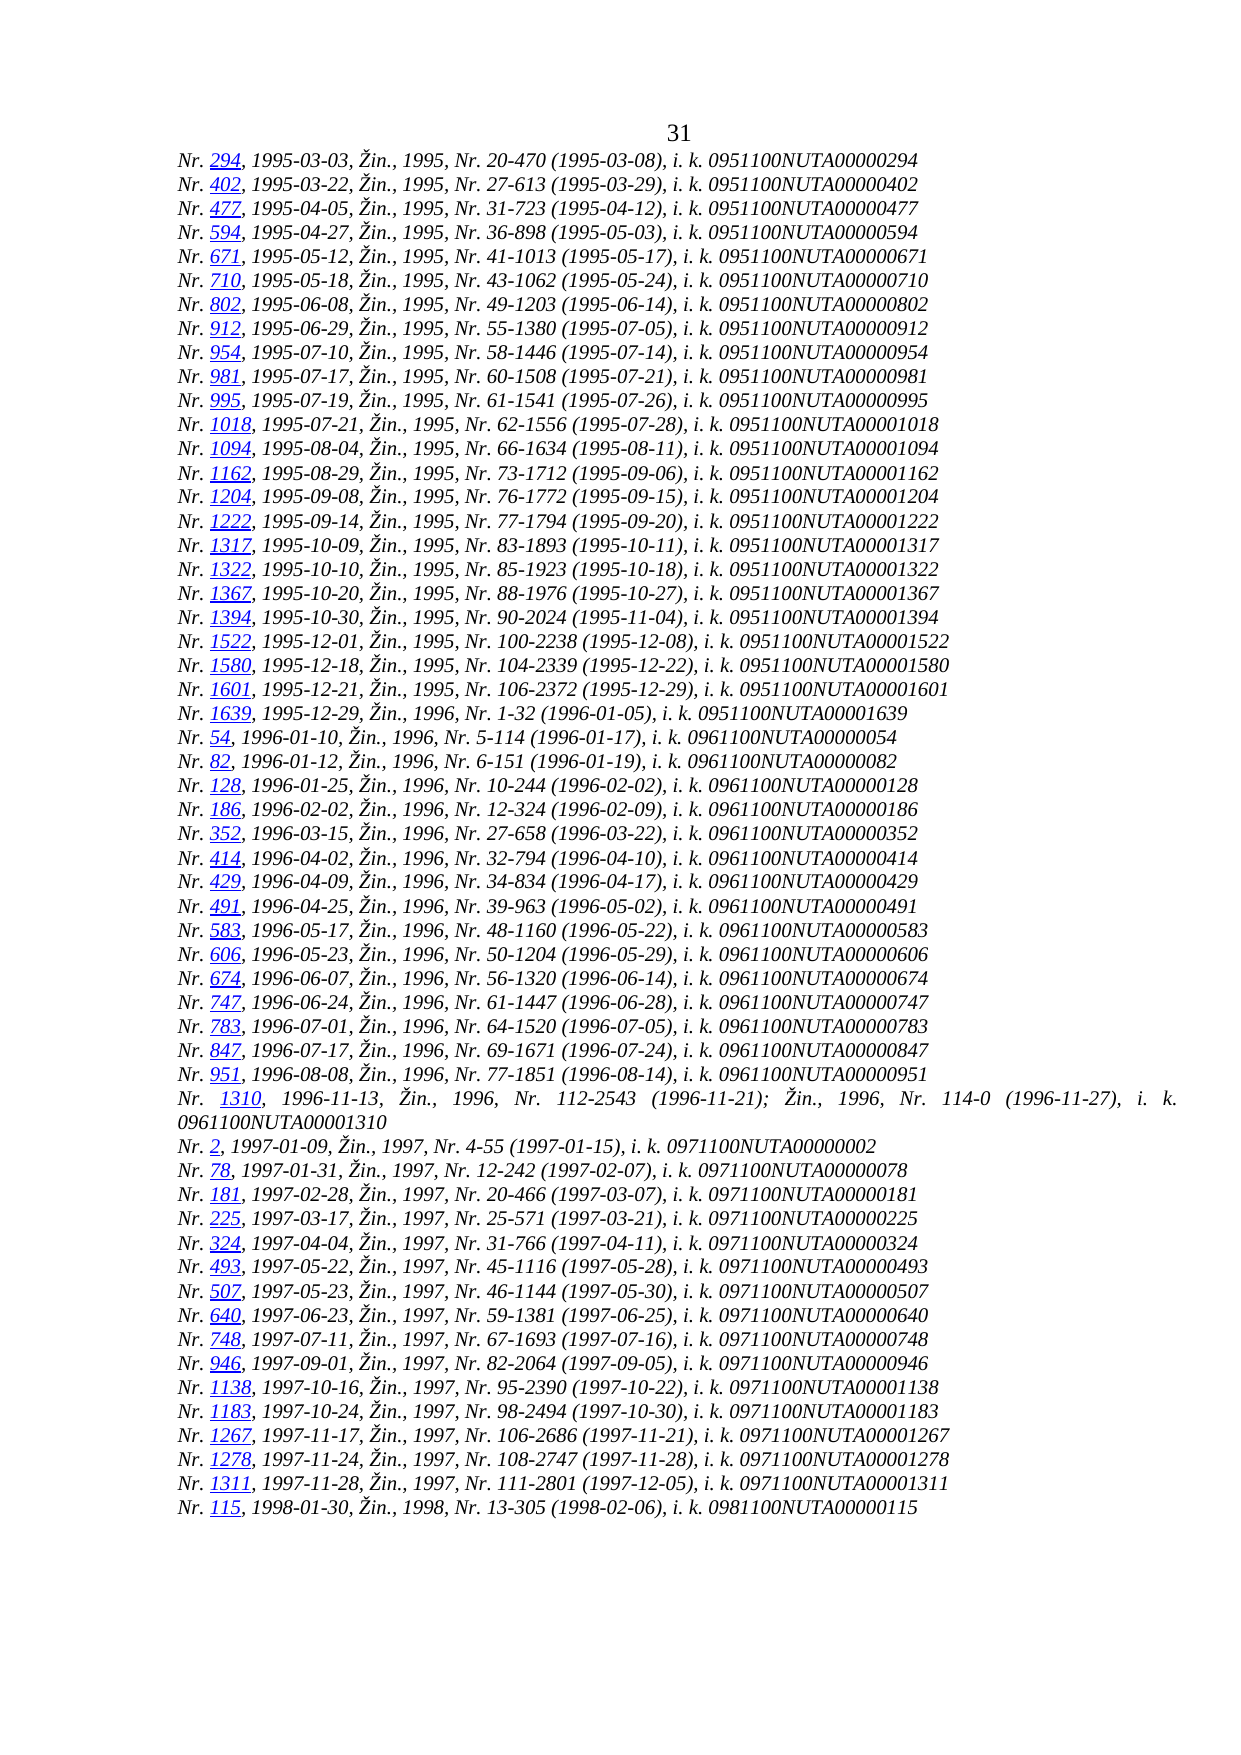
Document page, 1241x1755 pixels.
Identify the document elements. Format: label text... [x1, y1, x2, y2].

text Nr. 583, 1996-05-17, Žin., 1996, Nr. 48-1160 (1996-05-22), i. k. 0961100NUTA00000583 [177, 918, 1181, 942]
text Nr. 414, 1996-04-02, Žin., 1996, Nr. 32-794 (1996-04-10), i. k. 0961100NUTA00000414 [177, 845, 1181, 869]
text Nr. 1522, 1995-12-01, Žin., 1995, Nr. 100-2238 (1995-12-08), i. k. 0951100NUTA00001522 [177, 629, 1181, 653]
text Nr. 294, 1995-03-03, Žin., 1995, Nr. 20-470 (1995-03-08), i. k. 0951100NUTA00000294 [177, 148, 1181, 172]
text Nr. 493, 1997-05-22, Žin., 1997, Nr. 45-1116 (1997-05-28), i. k. 0971100NUTA00000493 [177, 1254, 1181, 1278]
text Nr. 82, 1996-01-12, Žin., 1996, Nr. 6-151 (1996-01-19), i. k. 0961100NUTA00000082 [177, 749, 1181, 773]
text Nr. 1222, 1995-09-14, Žin., 1995, Nr. 77-1794 (1995-09-20), i. k. 0951100NUTA00001222 [177, 508, 1181, 533]
text Nr. 1267, 1997-11-17, Žin., 1997, Nr. 106-2686 (1997-11-21), i. k. 0971100NUTA00001267 [177, 1423, 1181, 1447]
text Nr. 1367, 1995-10-20, Žin., 1995, Nr. 88-1976 (1995-10-27), i. k. 0951100NUTA00001367 [177, 581, 1181, 605]
text Nr. 324, 1997-04-04, Žin., 1997, Nr. 31-766 (1997-04-11), i. k. 0971100NUTA00000324 [177, 1230, 1181, 1254]
text Nr. 912, 1995-06-29, Žin., 1995, Nr. 55-1380 (1995-07-05), i. k. 0951100NUTA00000912 [177, 316, 1181, 340]
text Nr. 606, 1996-05-23, Žin., 1996, Nr. 50-1204 (1996-05-29), i. k. 0961100NUTA00000606 [177, 942, 1181, 966]
text Nr. 402, 1995-03-22, Žin., 1995, Nr. 27-613 (1995-03-29), i. k. 0951100NUTA00000402 [177, 172, 1181, 196]
text Nr. 954, 1995-07-10, Žin., 1995, Nr. 58-1446 (1995-07-14), i. k. 0951100NUTA00000954 [177, 340, 1181, 364]
text Nr. 1183, 1997-10-24, Žin., 1997, Nr. 98-2494 (1997-10-30), i. k. 0971100NUTA00001183 [177, 1399, 1181, 1423]
text Nr. 128, 1996-01-25, Žin., 1996, Nr. 10-244 (1996-02-02), i. k. 0961100NUTA00000128 [177, 773, 1181, 797]
text Nr. 186, 1996-02-02, Žin., 1996, Nr. 12-324 (1996-02-09), i. k. 0961100NUTA00000186 [177, 797, 1181, 821]
text Nr. 847, 1996-07-17, Žin., 1996, Nr. 69-1671 (1996-07-24), i. k. 0961100NUTA00000847 [177, 1038, 1181, 1062]
text Nr. 1601, 1995-12-21, Žin., 1995, Nr. 106-2372 (1995-12-29), i. k. 0951100NUTA00001601 [177, 677, 1181, 701]
text Nr. 1317, 1995-10-09, Žin., 1995, Nr. 83-1893 (1995-10-11), i. k. 0951100NUTA00001317 [177, 533, 1181, 557]
text Nr. 2, 1997-01-09, Žin., 1997, Nr. 4-55 (1997-01-15), i. k. 0971100NUTA00000002 [177, 1134, 1181, 1158]
text Nr. 429, 1996-04-09, Žin., 1996, Nr. 34-834 (1996-04-17), i. k. 0961100NUTA00000429 [177, 869, 1181, 893]
text Nr. 1394, 1995-10-30, Žin., 1995, Nr. 90-2024 (1995-11-04), i. k. 0951100NUTA00001394 [177, 605, 1181, 629]
text Nr. 181, 1997-02-28, Žin., 1997, Nr. 20-466 (1997-03-07), i. k. 0971100NUTA00000181 [177, 1182, 1181, 1206]
text Nr. 1311, 1997-11-28, Žin., 1997, Nr. 111-2801 (1997-12-05), i. k. 0971100NUTA00001311 [177, 1471, 1181, 1495]
text Nr. 78, 1997-01-31, Žin., 1997, Nr. 12-242 (1997-02-07), i. k. 0971100NUTA00000078 [177, 1158, 1181, 1182]
text Nr. 640, 1997-06-23, Žin., 1997, Nr. 59-1381 (1997-06-25), i. k. 0971100NUTA00000640 [177, 1303, 1181, 1327]
text Nr. 115, 1998-01-30, Žin., 1998, Nr. 13-305 (1998-02-06), i. k. 0981100NUTA00000115 [177, 1495, 1181, 1519]
text Nr. 1278, 1997-11-24, Žin., 1997, Nr. 108-2747 (1997-11-28), i. k. 0971100NUTA00001278 [177, 1447, 1181, 1471]
text Nr. 507, 1997-05-23, Žin., 1997, Nr. 46-1144 (1997-05-30), i. k. 0971100NUTA00000507 [177, 1278, 1181, 1303]
text Nr. 981, 1995-07-17, Žin., 1995, Nr. 60-1508 (1995-07-21), i. k. 0951100NUTA00000981 [177, 364, 1181, 388]
text Nr. 1580, 1995-12-18, Žin., 1995, Nr. 104-2339 (1995-12-22), i. k. 0951100NUTA00001580 [177, 653, 1181, 677]
text Nr. 995, 1995-07-19, Žin., 1995, Nr. 61-1541 (1995-07-26), i. k. 0951100NUTA00000995 [177, 388, 1181, 412]
text Nr. 352, 1996-03-15, Žin., 1996, Nr. 27-658 (1996-03-22), i. k. 0961100NUTA00000352 [177, 821, 1181, 845]
text Nr. 1094, 1995-08-04, Žin., 1995, Nr. 66-1634 (1995-08-11), i. k. 0951100NUTA00001094 [177, 436, 1181, 460]
text Nr. 802, 1995-06-08, Žin., 1995, Nr. 49-1203 (1995-06-14), i. k. 0951100NUTA00000802 [177, 292, 1181, 316]
text Nr. 671, 1995-05-12, Žin., 1995, Nr. 41-1013 (1995-05-17), i. k. 0951100NUTA00000671 [177, 244, 1181, 268]
text Nr. 1322, 1995-10-10, Žin., 1995, Nr. 85-1923 (1995-10-18), i. k. 0951100NUTA00001322 [177, 557, 1181, 581]
text Nr. 946, 1997-09-01, Žin., 1997, Nr. 82-2064 (1997-09-05), i. k. 0971100NUTA00000946 [177, 1351, 1181, 1375]
text Nr. 491, 1996-04-25, Žin., 1996, Nr. 39-963 (1996-05-02), i. k. 0961100NUTA00000491 [177, 893, 1181, 918]
text Nr. 477, 1995-04-05, Žin., 1995, Nr. 31-723 (1995-04-12), i. k. 0951100NUTA00000477 [177, 196, 1181, 220]
text Nr. 674, 1996-06-07, Žin., 1996, Nr. 56-1320 (1996-06-14), i. k. 0961100NUTA00000674 [177, 966, 1181, 990]
text Nr. 1310, 1996-11-13, Žin., 1996, Nr. 112-2543 (1996-11-21); Žin., 1996, Nr. 114-0 (1996-11-27), i. k. 0961100NUTA00001310 [177, 1086, 1181, 1134]
text Nr. 225, 1997-03-17, Žin., 1997, Nr. 25-571 (1997-03-21), i. k. 0971100NUTA00000225 [177, 1206, 1181, 1230]
text Nr. 783, 1996-07-01, Žin., 1996, Nr. 64-1520 (1996-07-05), i. k. 0961100NUTA00000783 [177, 1014, 1181, 1038]
text Nr. 748, 1997-07-11, Žin., 1997, Nr. 67-1693 (1997-07-16), i. k. 0971100NUTA00000748 [177, 1327, 1181, 1351]
text Nr. 1138, 1997-10-16, Žin., 1997, Nr. 95-2390 (1997-10-22), i. k. 0971100NUTA00001138 [177, 1375, 1181, 1399]
text Nr. 54, 1996-01-10, Žin., 1996, Nr. 5-114 (1996-01-17), i. k. 0961100NUTA00000054 [177, 725, 1181, 749]
text Nr. 710, 1995-05-18, Žin., 1995, Nr. 43-1062 (1995-05-24), i. k. 0951100NUTA00000710 [177, 268, 1181, 292]
text Nr. 594, 1995-04-27, Žin., 1995, Nr. 36-898 (1995-05-03), i. k. 0951100NUTA00000594 [177, 220, 1181, 244]
text Nr. 1639, 1995-12-29, Žin., 1996, Nr. 1-32 (1996-01-05), i. k. 0951100NUTA00001639 [177, 701, 1181, 725]
text Nr. 1204, 1995-09-08, Žin., 1995, Nr. 76-1772 (1995-09-15), i. k. 0951100NUTA00001204 [177, 484, 1181, 508]
text Nr. 951, 1996-08-08, Žin., 1996, Nr. 77-1851 (1996-08-14), i. k. 0961100NUTA00000951 [177, 1062, 1181, 1086]
text Nr. 1018, 1995-07-21, Žin., 1995, Nr. 62-1556 (1995-07-28), i. k. 0951100NUTA00001018 [177, 412, 1181, 436]
text Nr. 1162, 1995-08-29, Žin., 1995, Nr. 73-1712 (1995-09-06), i. k. 0951100NUTA00001162 [177, 460, 1181, 484]
text Nr. 747, 1996-06-24, Žin., 1996, Nr. 61-1447 (1996-06-28), i. k. 0961100NUTA00000747 [177, 990, 1181, 1014]
